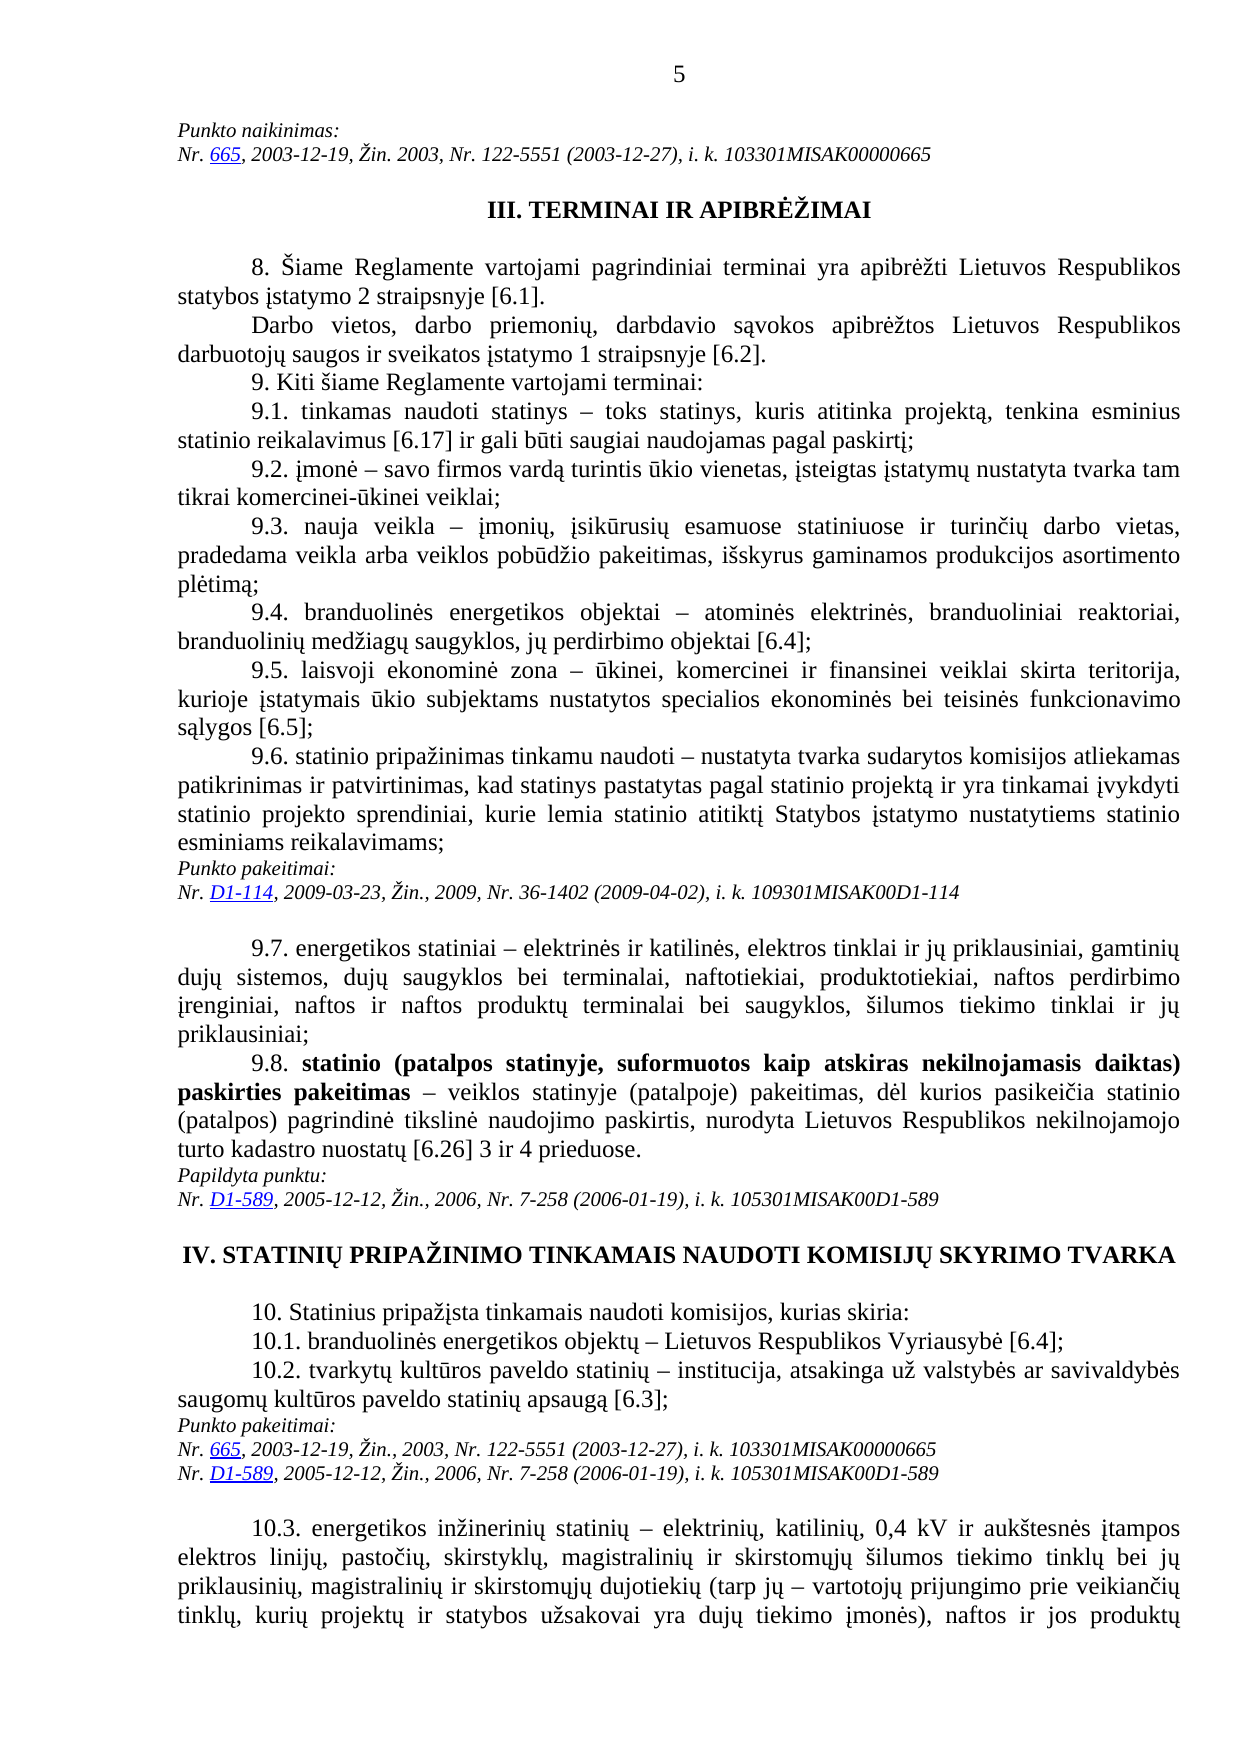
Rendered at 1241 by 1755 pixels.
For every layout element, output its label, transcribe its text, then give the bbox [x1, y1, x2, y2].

text III. TERMINAI IR APIBRĖŽIMAI [177, 195, 1181, 224]
text 10.3. energetikos inžinerinių statinių – elektrinių, katilinių, 0,4 kV ir aukštesnės įtampos elektros linijų, pastočių, skirstyklų, magistralinių ir skirstomųjų šilumos tiekimo tinklų bei jų priklausinių, magistralinių ir skirstomųjų dujotiekių (tarp jų – vartotojų prijungimo prie veikiančių tinklų, kurių projektų ir statybos užsakovai yra dujų tiekimo įmonės), naftos ir jos produktų [177, 1513, 1181, 1628]
text 10.2. tvarkytų kultūros paveldo statinių – institucija, atsakinga už valstybės ar savivaldybės saugomų kultūros paveldo statinių apsaugą [6.3]; [177, 1355, 1181, 1412]
text Nr. D1-114, 2009-03-23, Žin., 2009, Nr. 36-1402 (2009-04-02), i. k. 109301MISAK00D1-114 [177, 880, 1181, 904]
text IV. STATINIŲ PRIPAŽINIMO TINKAMAIS NAUDOTI KOMISIJŲ SKYRIMO TVARKA [177, 1240, 1181, 1269]
text 9.6. statinio pripažinimas tinkamu naudoti – nustatyta tvarka sudarytos komisijos atliekamas patikrinimas ir patvirtinimas, kad statinys pastatytas pagal statinio projektą ir yra tinkamai įvykdyti statinio projekto sprendiniai, kurie lemia statinio atitiktį Statybos įstatymo nustatytiems statinio esminiams reikalavimams; [177, 741, 1181, 856]
text Punkto pakeitimai: [177, 1412, 1181, 1437]
text 9.3. nauja veikla – įmonių, įsikūrusių esamuose statiniuose ir turinčių darbo vietas, pradedama veikla arba veiklos pobūdžio pakeitimas, išskyrus gaminamos produkcijos asortimento plėtimą; [177, 511, 1181, 597]
text 10. Statinius pripažįsta tinkamais naudoti komisijos, kurias skiria: [177, 1297, 1181, 1326]
text Papildyta punktu: [177, 1163, 1181, 1187]
text 9. Kiti šiame Reglamente vartojami terminai: [177, 367, 1181, 396]
text 9.1. tinkamas naudoti statinys – toks statinys, kuris atitinka projektą, tenkina esminius statinio reikalavimus [6.17] ir gali būti saugiai naudojamas pagal paskirtį; [177, 396, 1181, 454]
text 9.4. branduolinės energetikos objektai – atominės elektrinės, branduoliniai reaktoriai, branduolinių medžiagų saugyklos, jų perdirbimo objektai [6.4]; [177, 597, 1181, 655]
text Nr. 665, 2003-12-19, Žin., 2003, Nr. 122-5551 (2003-12-27), i. k. 103301MISAK00000665 [177, 1437, 1181, 1461]
text 9.8. statinio (patalpos statinyje, suformuotos kaip atskiras nekilnojamasis daiktas) paskirties pakeitimas – veiklos statinyje (patalpoje) pakeitimas, dėl kurios pasikeičia statinio (patalpos) pagrindinė tikslinė naudojimo paskirtis, nurodyta Lietuvos Respublikos nekilnojamojo turto kadastro nuostatų [6.26] 3 ir 4 prieduose. [177, 1048, 1181, 1163]
text Nr. D1-589, 2005-12-12, Žin., 2006, Nr. 7-258 (2006-01-19), i. k. 105301MISAK00D1-589 [177, 1187, 1181, 1211]
text Nr. D1-589, 2005-12-12, Žin., 2006, Nr. 7-258 (2006-01-19), i. k. 105301MISAK00D1-589 [177, 1461, 1181, 1485]
text Punkto naikinimas: [177, 118, 1181, 142]
text 9.5. laisvoji ekonominė zona – ūkinei, komercinei ir finansinei veiklai skirta teritorija, kurioje įstatymais ūkio subjektams nustatytos specialios ekonominės bei teisinės funkcionavimo sąlygos [6.5]; [177, 655, 1181, 741]
text Darbo vietos, darbo priemonių, darbdavio sąvokos apibrėžtos Lietuvos Respublikos darbuotojų saugos ir sveikatos įstatymo 1 straipsnyje [6.2]. [177, 310, 1181, 367]
text Nr. 665, 2003-12-19, Žin. 2003, Nr. 122-5551 (2003-12-27), i. k. 103301MISAK00000665 [177, 142, 1181, 166]
text 9.7. energetikos statiniai – elektrinės ir katilinės, elektros tinklai ir jų priklausiniai, gamtinių dujų sistemos, dujų saugyklos bei terminalai, naftotiekiai, produktotiekiai, naftos perdirbimo įrenginiai, naftos ir naftos produktų terminalai bei saugyklos, šilumos tiekimo tinklai ir jų priklausiniai; [177, 933, 1181, 1048]
text Punkto pakeitimai: [177, 856, 1181, 880]
text 10.1. branduolinės energetikos objektų – Lietuvos Respublikos Vyriausybė [6.4]; [177, 1326, 1181, 1355]
text 9.2. įmonė – savo firmos vardą turintis ūkio vienetas, įsteigtas įstatymų nustatyta tvarka tam tikrai komercinei-ūkinei veiklai; [177, 454, 1181, 511]
text 8. Šiame Reglamente vartojami pagrindiniai terminai yra apibrėžti Lietuvos Respublikos statybos įstatymo 2 straipsnyje [6.1]. [177, 252, 1181, 310]
